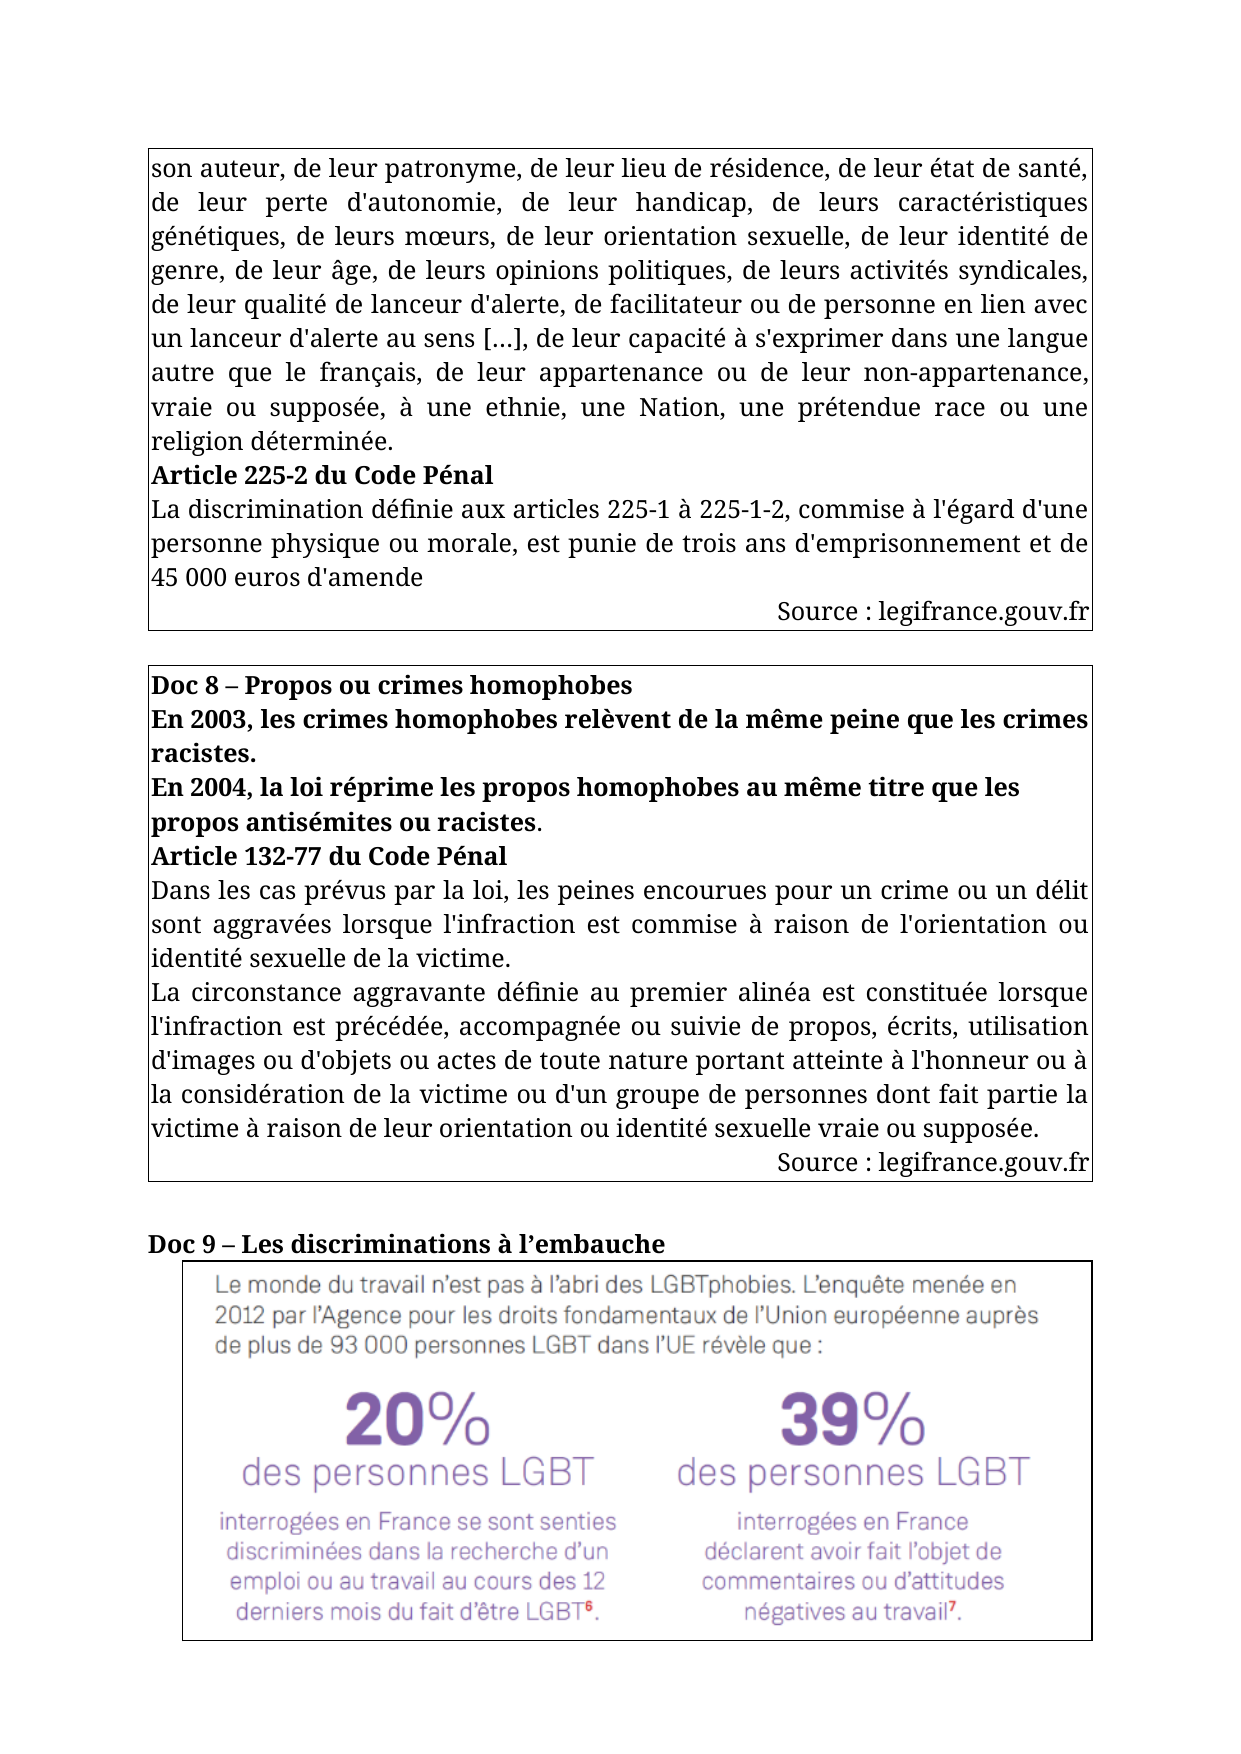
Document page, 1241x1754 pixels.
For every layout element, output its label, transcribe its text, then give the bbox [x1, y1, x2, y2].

subtitle En 2003, les crimes homophobes relèvent de la même peine que les crimes racistes. [149, 699, 1092, 767]
text Doc 9 – Les discriminations à l’embauche [148, 1226, 1093, 1261]
subtitle Article 132-77 du Code Pénal [149, 835, 1092, 869]
text Dans les cas prévus par la loi, les peines encourues pour un crime ou un délit sont aggravées lorsque l'infraction est commise à raison de l'orientation ou identité sexuelle de la victime. [149, 869, 1092, 971]
subtitle Doc 8 – Propos ou crimes homophobes [149, 666, 1092, 699]
text En 2004, la loi réprime les propos homophobes au même titre que les propos antisémites ou racistes. [149, 767, 1092, 835]
text La discrimination définie aux articles 225-1 à 225-1-2, commise à l'égard d'une personne physique ou morale, est punie de trois ans d'emprisonnement et de 45 000 euros d'amende [149, 488, 1092, 590]
text Source : legifrance.gouv.fr [149, 590, 1092, 630]
text La circonstance aggravante définie au premier alinéa est constituée lorsque l'infraction est précédée, accompagnée ou suivie de propos, écrits, utilisation d'images ou d'objets ou actes de toute nature portant atteinte à l'honneur ou à la considération de la victime ou d'un groupe de personnes dont fait partie la victime à raison de leur orientation ou identité sexuelle vraie ou supposée. [149, 971, 1092, 1142]
text Source : legifrance.gouv.fr [149, 1142, 1092, 1181]
text Article 225-2 du Code Pénal [149, 454, 1092, 488]
text son auteur, de leur patronyme, de leur lieu de résidence, de leur état de santé, de leur perte d'autonomie, de leur handicap, de leurs caractéristiques génétiques, de leurs mœurs, de leur orientation sexuelle, de leur identité de genre, de leur âge, de leurs opinions politiques, de leurs activités syndicales, de leur qualité de lanceur d'alerte, de facilitateur ou de personne en lien avec un lanceur d'alerte au sens […], de leur capacité à s'exprimer dans une langue autre que le français, de leur appartenance ou de leur non-appartenance, vraie ou supposée, à une ethnie, une Nation, une prétendue race ou une religion déterminée. [149, 149, 1092, 454]
